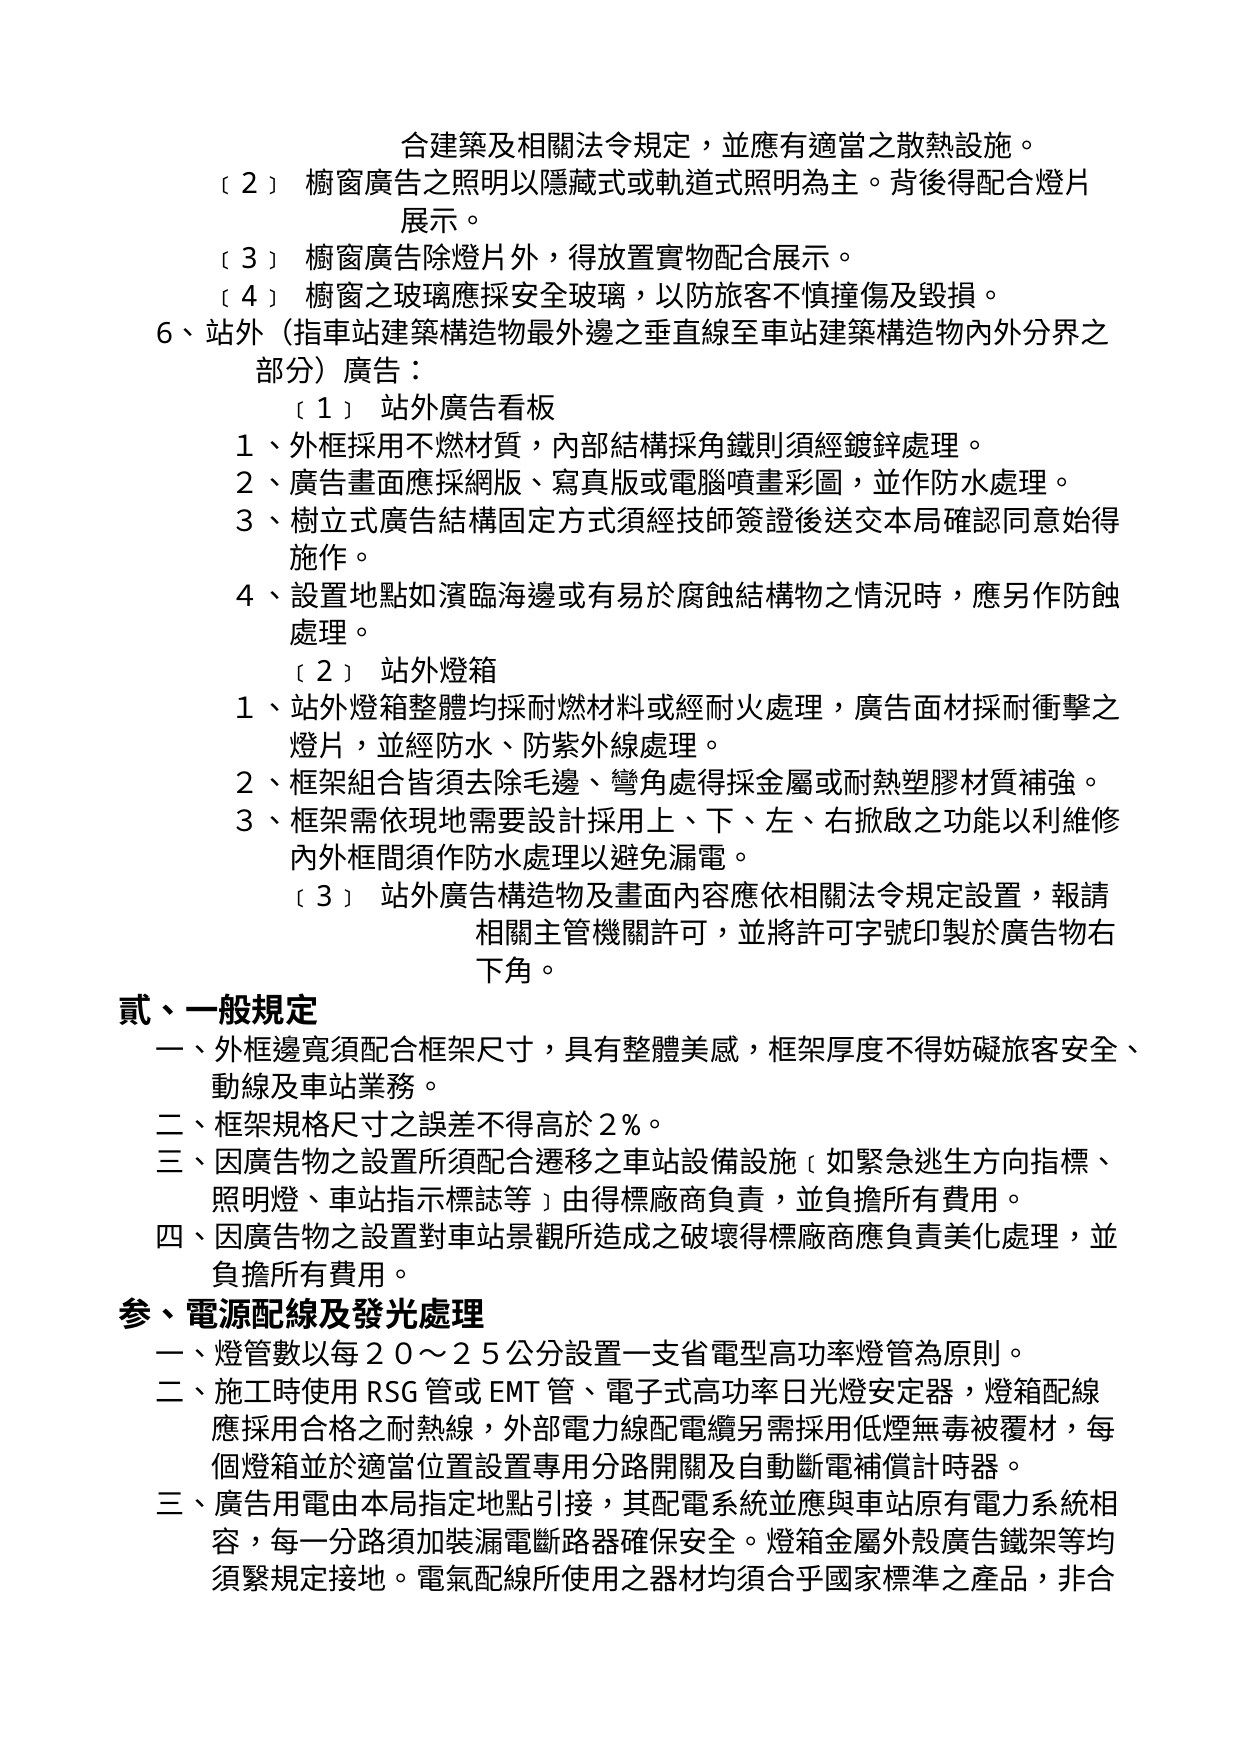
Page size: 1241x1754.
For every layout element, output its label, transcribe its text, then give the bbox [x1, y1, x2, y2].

text ４、設置地點如濱臨海邊或有易於腐蝕結構物之情況時，應另作防蝕處理。 [231, 576, 1122, 651]
list 櫥窗廣告之照明以隱藏式或軌道式照明為主。背後得配合燈片展示。 [211, 164, 1122, 239]
text 一、外框邊寬須配合框架尺寸，具有整體美感，框架厚度不得妨礙旅客安全、動線及車站業務。 [156, 1030, 1122, 1105]
list 站外（指車站建築構造物最外邊之垂直線至車站建築構造物內外分界之部分）廣告： [156, 314, 1122, 389]
list 站外燈箱 [286, 651, 1122, 689]
list 合建築及相關法令規定，並應有適當之散熱設施。 [211, 126, 1122, 164]
list 櫥窗廣告除燈片外，得放置實物配合展示。 [211, 239, 1122, 276]
text ２、廣告畫面應採網版、寫真版或電腦噴畫彩圖，並作防水處理。 [231, 464, 1122, 501]
text 一、燈管數以每２０～２５公分設置一支省電型高功率燈管為原則。 [156, 1334, 1122, 1372]
text 三、因廣告物之設置所須配合遷移之車站設備設施﹝如緊急逃生方向指標、照明燈、車站指示標誌等﹞由得標廠商負責，並負擔所有費用。 [156, 1143, 1122, 1218]
list 站外廣告看板 [286, 389, 1122, 426]
list 櫥窗之玻璃應採安全玻璃，以防旅客不慎撞傷及毀損。 [211, 276, 1122, 314]
text 貳、一般規定 [118, 989, 1122, 1030]
text １、外框採用不燃材質，內部結構採角鐵則須經鍍鋅處理。 [231, 426, 1122, 464]
text 二、框架規格尺寸之誤差不得高於２%。 [156, 1105, 1122, 1143]
text ２、框架組合皆須去除毛邊、彎角處得採金屬或耐熱塑膠材質補強。 [231, 764, 1122, 801]
text 二、施工時使用RSG管或EMT管、電子式高功率日光燈安定器，燈箱配線應採用合格之耐熱線，外部電力線配電纜另需採用低煙無毒被覆材，每個燈箱並於適當位置設置專用分路開關及自動斷電補償計時器。 [156, 1372, 1122, 1484]
text １、站外燈箱整體均採耐燃材料或經耐火處理，廣告面材採耐衝擊之燈片，並經防水、防紫外線處理。 [231, 689, 1122, 764]
text 三、廣告用電由本局指定地點引接，其配電系統並應與車站原有電力系統相容，每一分路須加裝漏電斷路器確保安全。燈箱金屬外殼廣告鐵架等均須繄規定接地。電氣配線所使用之器材均須合乎國家標準之產品，非合 [156, 1484, 1122, 1597]
text ３、樹立式廣告結構固定方式須經技師簽證後送交本局確認同意始得施作。 [231, 501, 1122, 576]
list 站外廣告構造物及畫面內容應依相關法令規定設置，報請相關主管機關許可，並將許可字號印製於廣告物右下角。 [286, 876, 1122, 989]
text 参、電源配線及發光處理 [118, 1293, 1122, 1334]
text ３、框架需依現地需要設計採用上、下、左、右掀啟之功能以利維修；內外框間須作防水處理以避免漏電。 [231, 801, 1122, 876]
text 四、因廣告物之設置對車站景觀所造成之破壞得標廠商應負責美化處理，並負擔所有費用。 [156, 1218, 1122, 1293]
